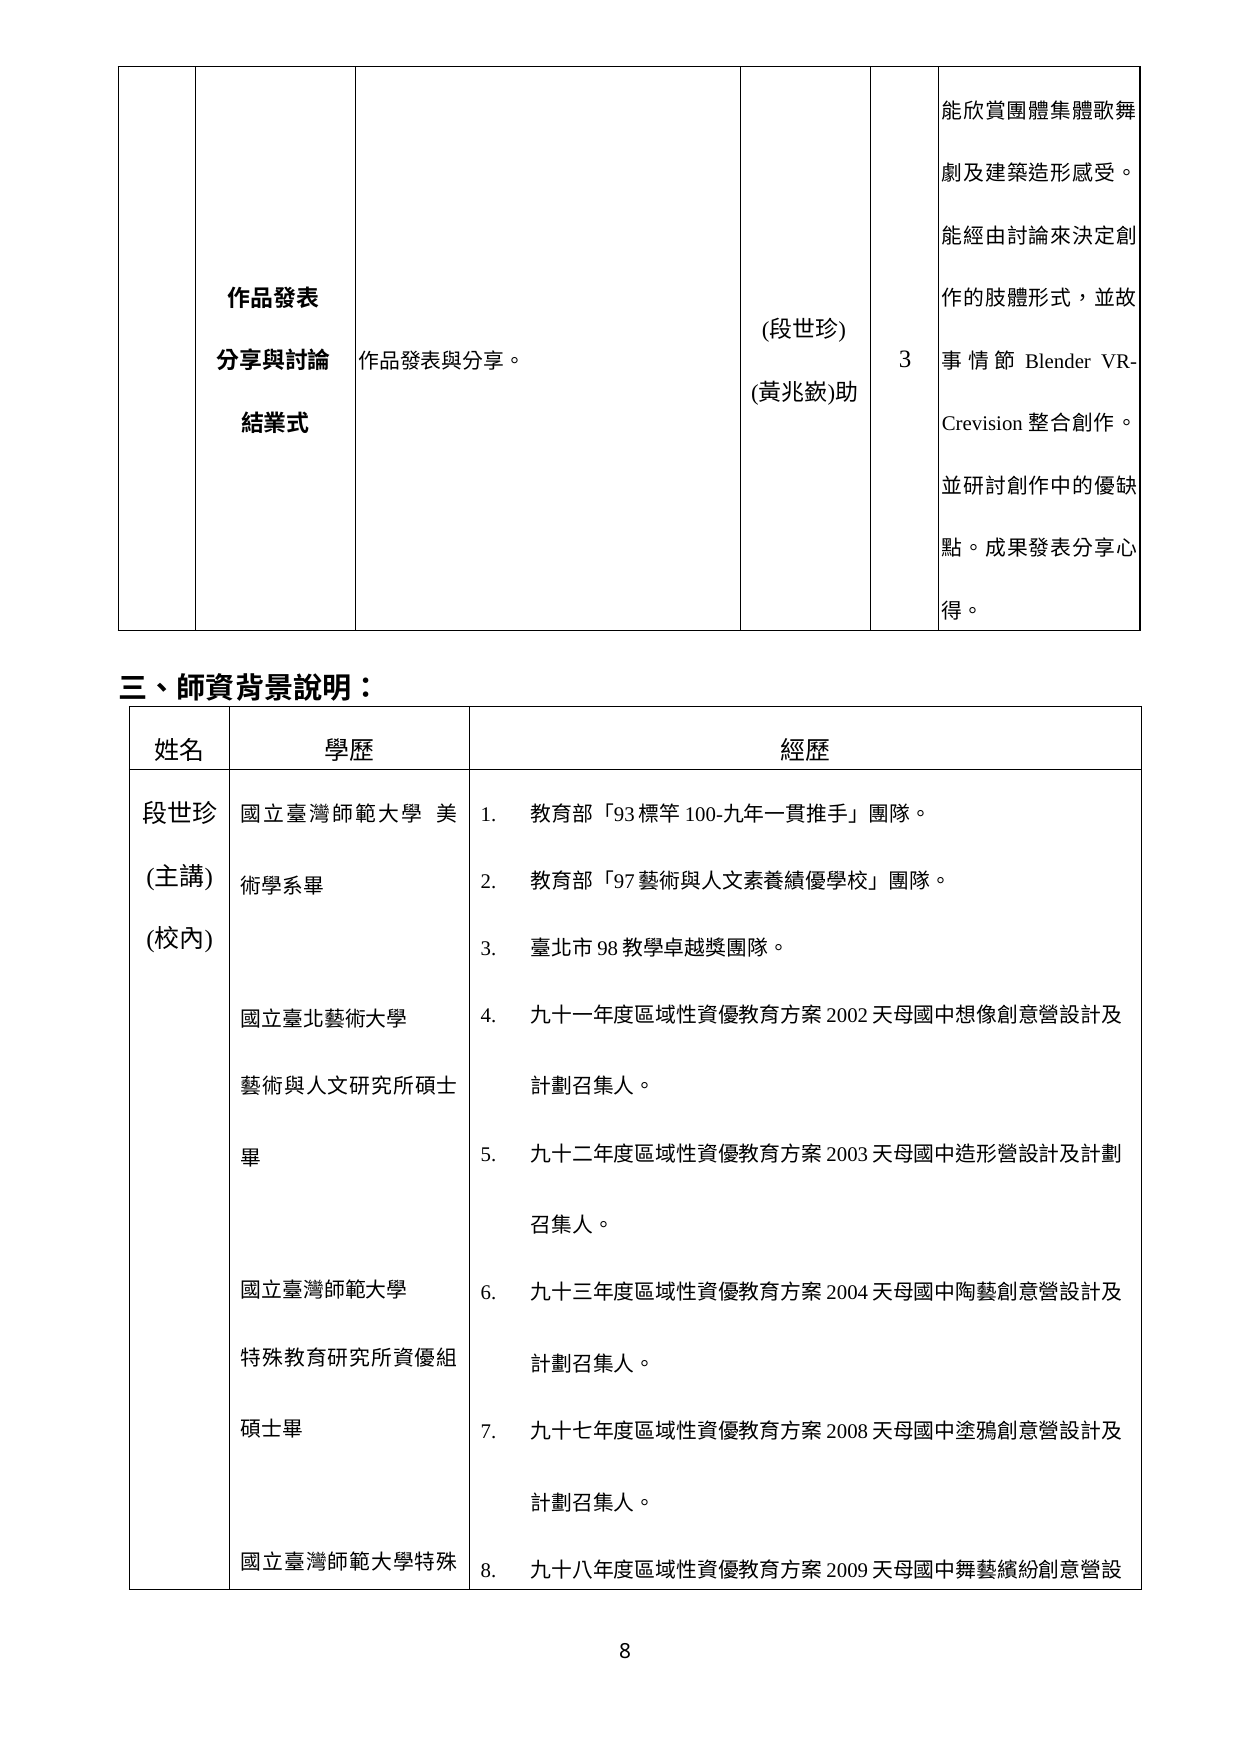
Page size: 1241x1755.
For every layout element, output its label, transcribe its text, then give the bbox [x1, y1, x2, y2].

table_cell 段世珍 (主講) (校內) [130, 770, 229, 1589]
table_cell 作品發表與分享。 [356, 67, 740, 630]
table_header 經歷 [470, 707, 1141, 769]
table_cell [119, 67, 195, 630]
table_cell 作品發表 分享與討論 結業式 [196, 67, 355, 630]
table_header 學歷 [230, 707, 469, 769]
table_cell 教育部「93標竿100-九年一貫推手」團隊。 教育部「97藝術與人文素養績優學校」團隊。 臺北市98教學卓越獎團隊。 九十一年度區域性資優教育方案2002天母國中想像創意營設計及計劃召集人。 九十二年度區域性資優教育方案2003天母國中造形營設計及計劃召集人。 九十三年度區域性資優教育方案2004天母國中陶藝創意營設計及計劃召集人。 九十七年度區域性資優教育方案2008天母國中塗鴉創意營設計及計劃召集人。 九十八年度區域性資優教育方案2009天母國中舞藝繽紛創意營設計及計劃召集人。 九十九年度區域性資優教育方案2010天母國中爵士舞心藝創意營計劃召集人。 100年度區域性資優教育方案2011天母國中動漫古今COSPLAY創意營設計及計劃召集人。 101年度區域性資優教育方案2012天母國中多元裝扮創意營設計及計劃召集人。 102年度區域性資優教育方案2013天母國中影劇舞台樂彩妝創意營設計及計劃召集人。 103年度區域性資優教育方案2014天母國中魔裝魅影拍廣告創意營設計及計劃召集人。 104年度區域性資優教育方案2015天母國中花東原民文創誌創意營設計及計劃召集人。 105年度區域性資優教育方案2016天母國中天母美域計畫環境創意營設計及計劃召集人。 106年度區域性資優教育方案2017天母國中造形與質感課程設計及計劃召集人。（榮獲優等） 106年度區域性資優教育方案2017天母國中讀者與故事課程設計及計劃召集人。 107年度區域性資優教育方案2018天母國中芝山采風計畫環境創意營設計及計劃召集人。 107年度區域性資優教育方案2018天母國中具象與抽象課程設計及計劃召集人。（榮獲優等） 107年度區域性資優教育方案2018天母國中紀錄與報告課程設計及計劃召集人。（榮獲優等） 108年度區域性資優教育方案2019天母國中虛實與凹凸課程設計及計劃召集人。（榮獲優等） 108年度區域性資優教育方案2019天母國中歌舞與劇場課程設計及計劃召集人。（榮獲優等） 108年度區域性資優教育方案2019天母國中和平原民文創誌創意營設計及計劃召集人。（榮獲優等） 109年度區域性資優教育方案2020天母國中影像與電影課程設計及計劃召集人。 109年度區域性資優教育方案2020天母國中想像與實踐課程設計及計劃召集人。（榮獲優等） 109年度區域性資優教育方案2020天母國中詠樂大稻埕創意營設計及計劃召集人。（榮獲優等） 110年度區域性資優教育方案2021天母國中思辨與溝通課程設計及計劃召集人。（榮獲優等） 111年度區域性資優教育方案2022天母國中推理與重構課程設計及計劃召集人。 111年度區域性資優教育方案2022天母國中擴增與虛擬課程設計及計劃召集人。 100學年度優良教師。 修畢資優教育師資學分。 曾參與指導94-109學年度推動美術資優教育方案，深獲社區家長肯定，並按規劃期程辦理成果發表會。 曾指導學生參加北市學生美展及全國學生美展競賽榮獲第一名等。 曾指導學生參加北市學生創意戲劇比賽及全國學生創意戲劇比賽榮獲優等。 擅長引導學生從不同文化背景的身體意象及個人自我概念，瞭解其多元風格創作。 [470, 770, 1141, 1589]
table_cell 國立臺灣師範大學 美術學系畢 國立臺北藝術大學 藝術與人文研究所碩士畢 國立臺灣師範大學 特殊教育研究所資優組碩士畢 國立臺灣師範大學特殊 [230, 770, 469, 1589]
table_cell 能欣賞團體集體歌舞劇及建築造形感受。能經由討論來決定創作的肢體形式，並故事情節Blender VR-Crevision整合創作。並研討創作中的優缺點。成果發表分享心得。 [939, 67, 1139, 630]
text 三、師資背景說明： [118, 668, 1122, 706]
table_cell (段世珍) (黃兆嶔)助 [741, 67, 870, 630]
table_header 姓名 [130, 707, 229, 769]
table_cell 3 [871, 67, 938, 630]
